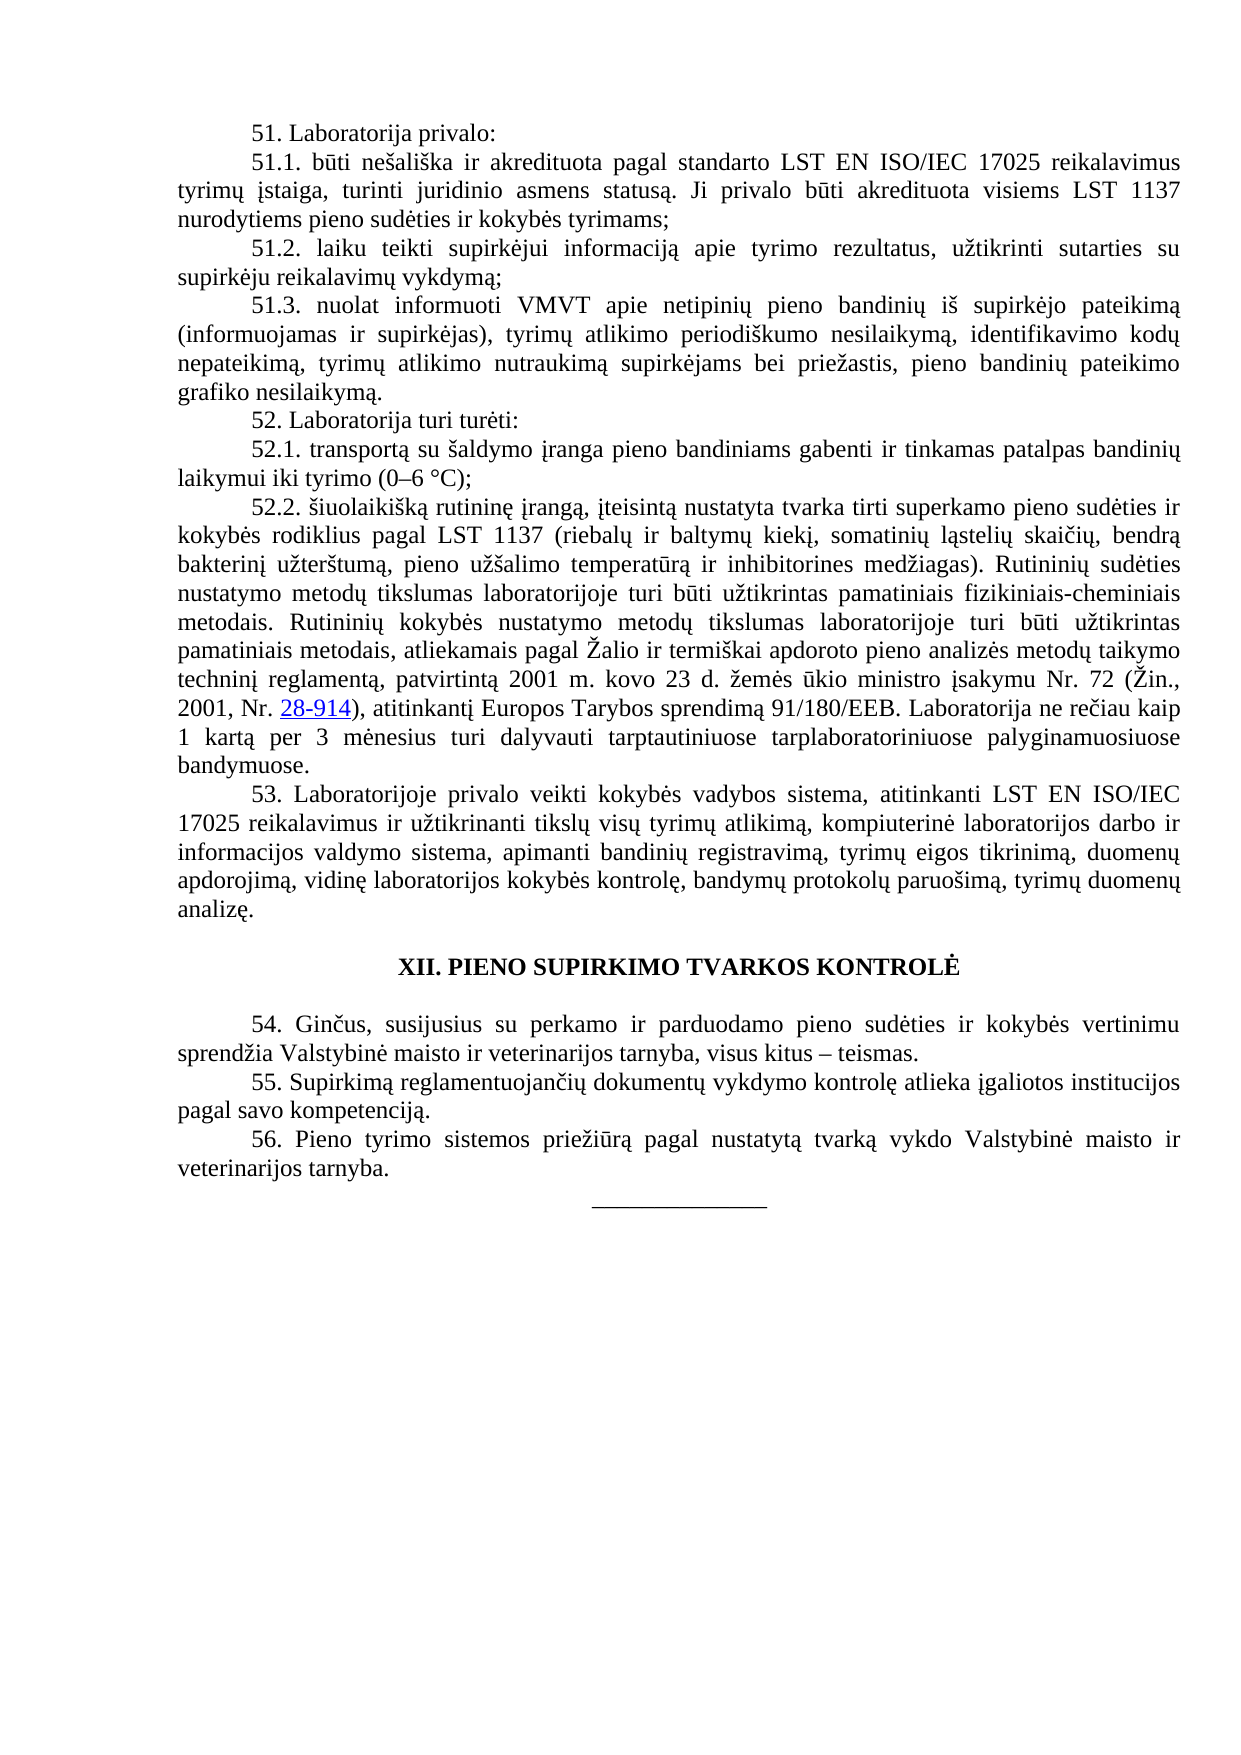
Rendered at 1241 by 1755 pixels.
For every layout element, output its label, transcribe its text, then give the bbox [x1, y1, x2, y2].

text 51. Laboratorija privalo: [177, 118, 1181, 147]
text XII. PIENO SUPIRKIMO TVARKOS KONTROLĖ [177, 952, 1181, 981]
text 55. Supirkimą reglamentuojančių dokumentų vykdymo kontrolę atlieka įgaliotos institucijos pagal savo kompetenciją. [177, 1067, 1181, 1124]
text 51.2. laiku teikti supirkėjui informaciją apie tyrimo rezultatus, užtikrinti sutarties su supirkėju reikalavimų vykdymą; [177, 233, 1181, 291]
text 53. Laboratorijoje privalo veikti kokybės vadybos sistema, atitinkanti LST EN ISO/IEC 17025 reikalavimus ir užtikrinanti tikslų visų tyrimų atlikimą, kompiuterinė laboratorijos darbo ir informacijos valdymo sistema, apimanti bandinių registravimą, tyrimų eigos tikrinimą, duomenų apdorojimą, vidinę laboratorijos kokybės kontrolę, bandymų protokolų paruošimą, tyrimų duomenų analizę. [177, 779, 1181, 923]
text 54. Ginčus, susijusius su perkamo ir parduodamo pieno sudėties ir kokybės vertinimu sprendžia Valstybinė maisto ir veterinarijos tarnyba, visus kitus – teismas. [177, 1009, 1181, 1067]
text 52.2. šiuolaikišką rutininę įrangą, įteisintą nustatyta tvarka tirti superkamo pieno sudėties ir kokybės rodiklius pagal LST 1137 (riebalų ir baltymų kiekį, somatinių ląstelių skaičių, bendrą bakterinį užterštumą, pieno užšalimo temperatūrą ir inhibitorines medžiagas). Rutininių sudėties nustatymo metodų tikslumas laboratorijoje turi būti užtikrintas pamatiniais fizikiniais-cheminiais metodais. Rutininių kokybės nustatymo metodų tikslumas laboratorijoje turi būti užtikrintas pamatiniais metodais, atliekamais pagal Žalio ir termiškai apdoroto pieno analizės metodų taikymo techninį reglamentą, patvirtintą 2001 m. kovo 23 d. žemės ūkio ministro įsakymu Nr. 72 (Žin., 2001, Nr. 28-914), atitinkantį Europos Tarybos sprendimą 91/180/EEB. Laboratorija ne rečiau kaip 1 kartą per 3 mėnesius turi dalyvauti tarptautiniuose tarplaboratoriniuose palyginamuosiuose bandymuose. [177, 492, 1181, 779]
text 56. Pieno tyrimo sistemos priežiūrą pagal nustatytą tvarką vykdo Valstybinė maisto ir veterinarijos tarnyba. [177, 1124, 1181, 1182]
text 52. Laboratorija turi turėti: [177, 406, 1181, 434]
text 51.1. būti nešališka ir akredituota pagal standarto LST EN ISO/IEC 17025 reikalavimus tyrimų įstaiga, turinti juridinio asmens statusą. Ji privalo būti akredituota visiems LST 1137 nurodytiems pieno sudėties ir kokybės tyrimams; [177, 147, 1181, 233]
text ______________ [177, 1182, 1181, 1211]
text 51.3. nuolat informuoti VMVT apie netipinių pieno bandinių iš supirkėjo pateikimą (informuojamas ir supirkėjas), tyrimų atlikimo periodiškumo nesilaikymą, identifikavimo kodų nepateikimą, tyrimų atlikimo nutraukimą supirkėjams bei priežastis, pieno bandinių pateikimo grafiko nesilaikymą. [177, 291, 1181, 406]
text 52.1. transportą su šaldymo įranga pieno bandiniams gabenti ir tinkamas patalpas bandinių laikymui iki tyrimo (0–6 °C); [177, 434, 1181, 492]
